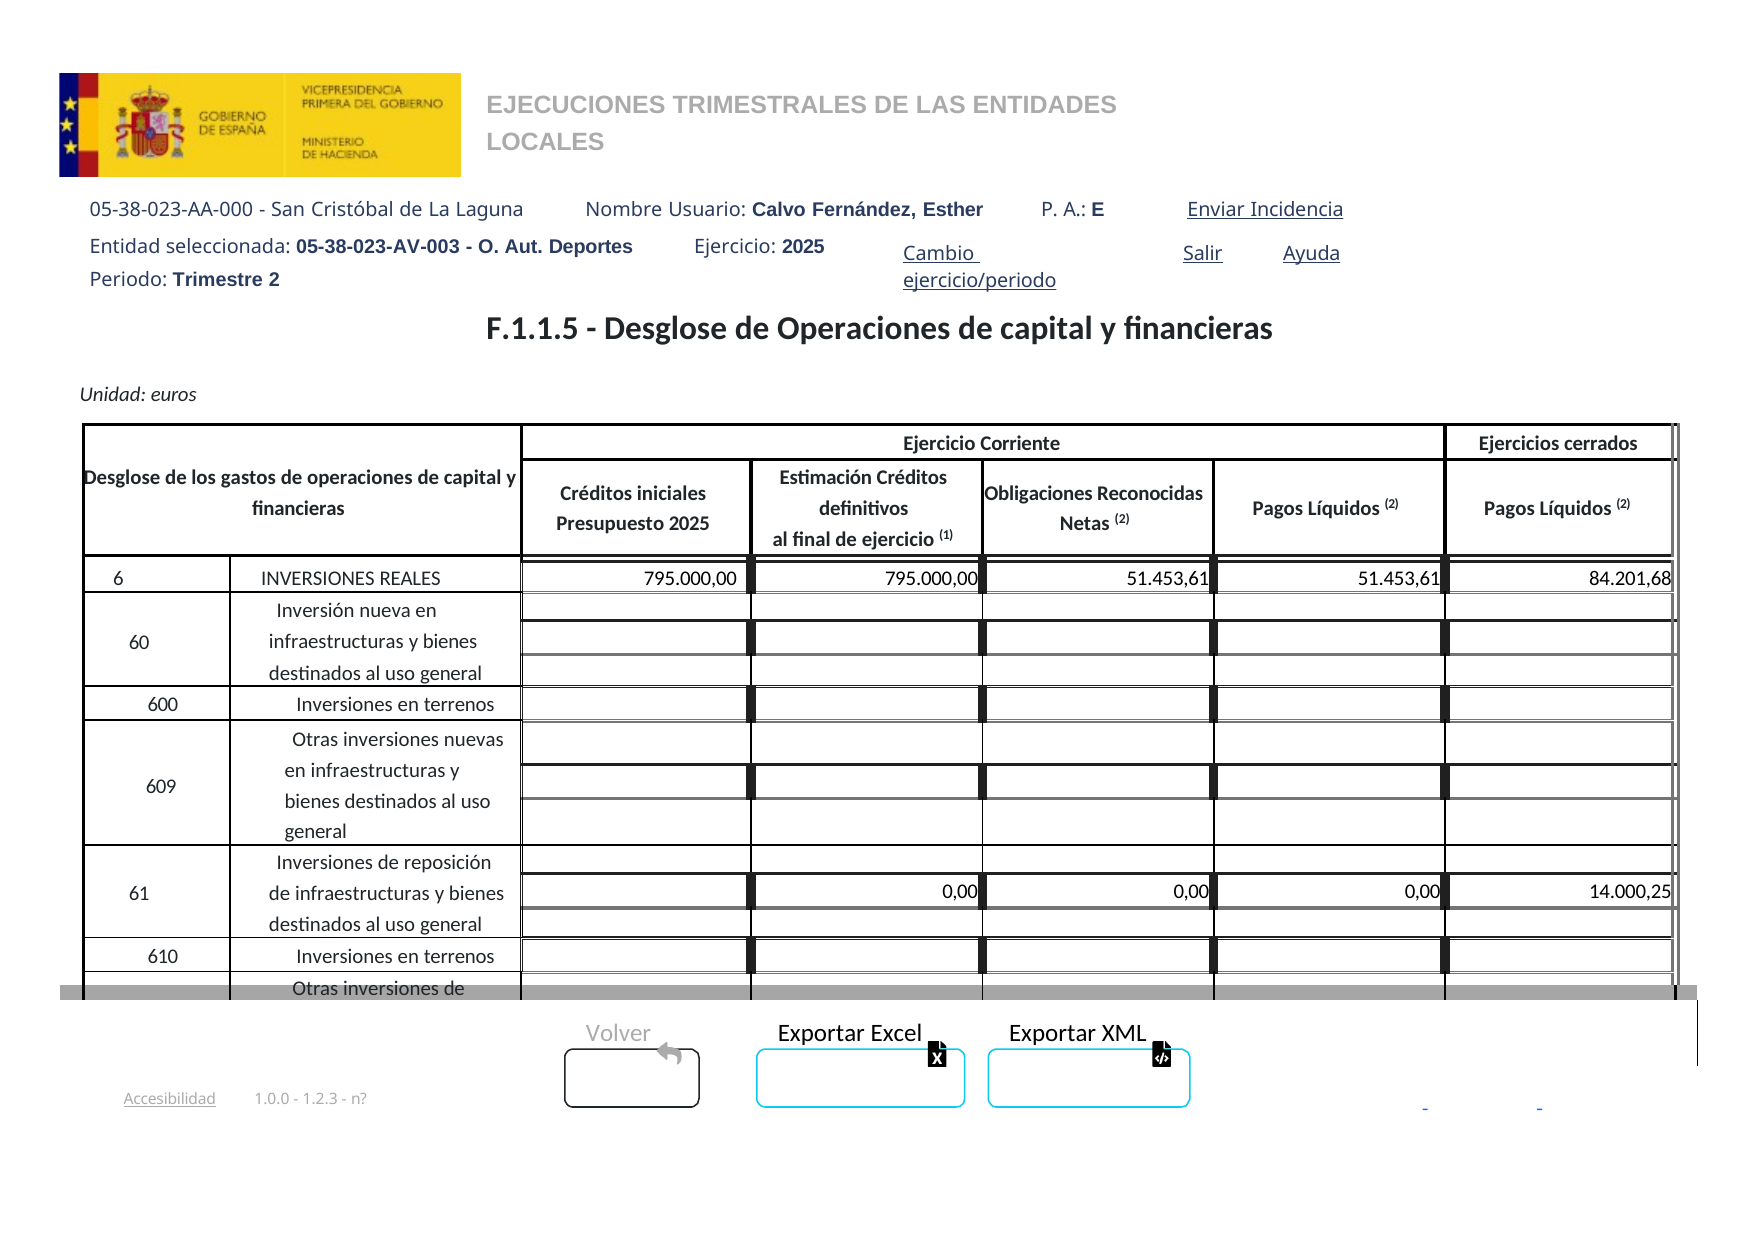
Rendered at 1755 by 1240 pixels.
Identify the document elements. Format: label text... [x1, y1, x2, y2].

table_cell [1215, 800, 1444, 844]
table_cell [756, 940, 978, 971]
table_cell 60 [85, 593, 229, 685]
table_cell [523, 688, 746, 719]
table_cell 609 [85, 721, 229, 844]
table_cell [84, 1000, 230, 1045]
table_cell [523, 622, 746, 653]
table_cell 0,00 [756, 875, 978, 906]
text Salir [1183, 239, 1227, 266]
table_cell [752, 723, 982, 763]
table_cell [523, 910, 750, 936]
table_cell [1218, 766, 1440, 797]
table_cell [523, 846, 750, 872]
table_cell 6 [85, 557, 229, 591]
table_header Ejercicio Corriente [523, 426, 1443, 457]
table_cell [983, 594, 1213, 619]
table_cell [1677, 985, 1697, 1000]
table_cell 51.453,61 [987, 563, 1209, 591]
text EJECUCIONES TRIMESTRALES DE LAS ENTIDADES LOCALES [486, 90, 1229, 156]
table_cell Créditos iniciales Presupuesto 2025 [523, 461, 749, 553]
table_cell [983, 846, 1213, 872]
table_cell [1446, 594, 1671, 619]
table_cell [987, 688, 1209, 719]
table_cell [523, 656, 750, 685]
table_cell [1446, 910, 1671, 936]
table_cell 14.000,25 [1450, 875, 1671, 906]
text Unidad: euros [79, 381, 1710, 407]
table_cell [1446, 974, 1671, 985]
table_cell 84.201,68 [1450, 554, 1675, 591]
table_header [1680, 423, 1697, 985]
table_cell [1450, 688, 1671, 719]
table_cell 0,00 [1218, 875, 1440, 906]
table_cell Inversión nueva en infraestructuras y bienes destinados al uso general [231, 593, 520, 685]
text F.1.1.5 - Desglose de Operaciones de capital y financieras [486, 307, 1710, 348]
table_cell [983, 723, 1213, 763]
table_cell [1446, 800, 1671, 844]
table_cell Obligaciones Reconocidas Netas (2) [984, 461, 1212, 553]
table_cell [983, 910, 1213, 936]
table_cell [1218, 622, 1440, 653]
table_cell [523, 940, 746, 971]
table_cell [1445, 1000, 1675, 1045]
table_cell [1215, 910, 1444, 936]
table_cell [1675, 1000, 1697, 1066]
table_cell [523, 594, 750, 619]
table_cell Pagos Líquidos (2) [1447, 461, 1671, 553]
table_cell Estimación Créditos definitivos al final de ejercicio (1) [753, 461, 981, 553]
table_cell [523, 875, 746, 906]
table_header [60, 423, 82, 985]
table_cell [523, 766, 746, 797]
table_cell [1215, 723, 1444, 763]
table_cell [1450, 622, 1671, 653]
table_cell [85, 972, 229, 985]
table_cell [752, 910, 982, 936]
table_cell [523, 723, 750, 763]
table_cell Exportar Excel [751, 1000, 982, 1045]
text Cambio ejercicio/periodo [903, 239, 1127, 293]
table_cell [1218, 688, 1440, 719]
table_cell [752, 594, 982, 619]
table_cell [60, 985, 82, 1000]
table_cell Inversiones en terrenos [231, 938, 520, 971]
table_cell [756, 766, 978, 797]
table_cell [1450, 766, 1671, 797]
table_cell [1214, 1000, 1445, 1045]
table_cell [983, 985, 1213, 1000]
table_cell [231, 972, 520, 985]
table_cell [1215, 985, 1444, 1000]
table_cell [756, 688, 978, 719]
table_cell [987, 940, 1209, 971]
table_cell [1446, 846, 1671, 872]
table_cell [1215, 974, 1444, 985]
table_cell [752, 800, 982, 844]
table_header Ejercicios cerrados [1447, 426, 1671, 457]
table_header Desglose de los gastos de operaciones de capital y financieras [85, 426, 520, 553]
table_cell [1446, 723, 1671, 763]
table_cell Otras inversiones de [231, 985, 520, 1000]
table_cell Inversiones en terrenos [231, 687, 520, 719]
table_cell INVERSIONES REALES [231, 557, 520, 591]
table_cell 610 [85, 938, 229, 971]
table_cell [752, 974, 982, 985]
table_cell [230, 1000, 521, 1045]
table_cell Exportar XML [982, 1000, 1214, 1045]
table_cell [983, 800, 1213, 844]
table_cell [1446, 985, 1674, 1000]
table_cell [987, 622, 1209, 653]
table_cell [752, 846, 982, 872]
text Entidad seleccionada: 05-38-023-AV-003 - O. Aut. Deportes Ejercicio: 2025 [89, 232, 829, 259]
table_cell [756, 622, 978, 653]
table_cell [85, 985, 229, 1000]
table_cell [1215, 846, 1444, 872]
table_cell [752, 985, 982, 1000]
table_cell [523, 800, 750, 844]
text 05-38-023-AA-000 - San Cristóbal de La Laguna Nombre Usuario: Calvo Fernández, Esther P. A.: E Enviar Incidencia [89, 195, 1710, 222]
table_cell Otras inversiones nuevas en infraestructuras y bienes destinados al uso general [231, 721, 520, 844]
table_cell 600 [85, 687, 229, 719]
table_cell [60, 1000, 83, 1045]
table_cell 0,00 [987, 875, 1209, 906]
table_cell [1215, 594, 1444, 619]
table_cell 795.000,00 [756, 563, 978, 591]
table_cell Inversiones de reposición de infraestructuras y bienes destinados al uso general [231, 846, 520, 936]
table_cell 51.453,61 [1218, 563, 1440, 591]
table_cell Pagos Líquidos (2) [1215, 461, 1443, 553]
table_cell [983, 974, 1213, 985]
table_cell 61 [85, 846, 229, 936]
table_cell Volver [521, 1000, 751, 1045]
text Periodo: Trimestre 2 [89, 266, 829, 293]
table_cell [1218, 940, 1440, 971]
table_cell [1215, 656, 1444, 685]
table_cell [1450, 940, 1671, 971]
table_cell [983, 656, 1213, 685]
table_cell [1446, 656, 1671, 685]
table_cell 795.000,00 [523, 563, 746, 591]
table_cell [752, 656, 982, 685]
text Ayuda [1283, 239, 1710, 266]
table_cell [522, 985, 750, 1000]
table_cell [987, 766, 1209, 797]
table_cell [522, 974, 750, 985]
